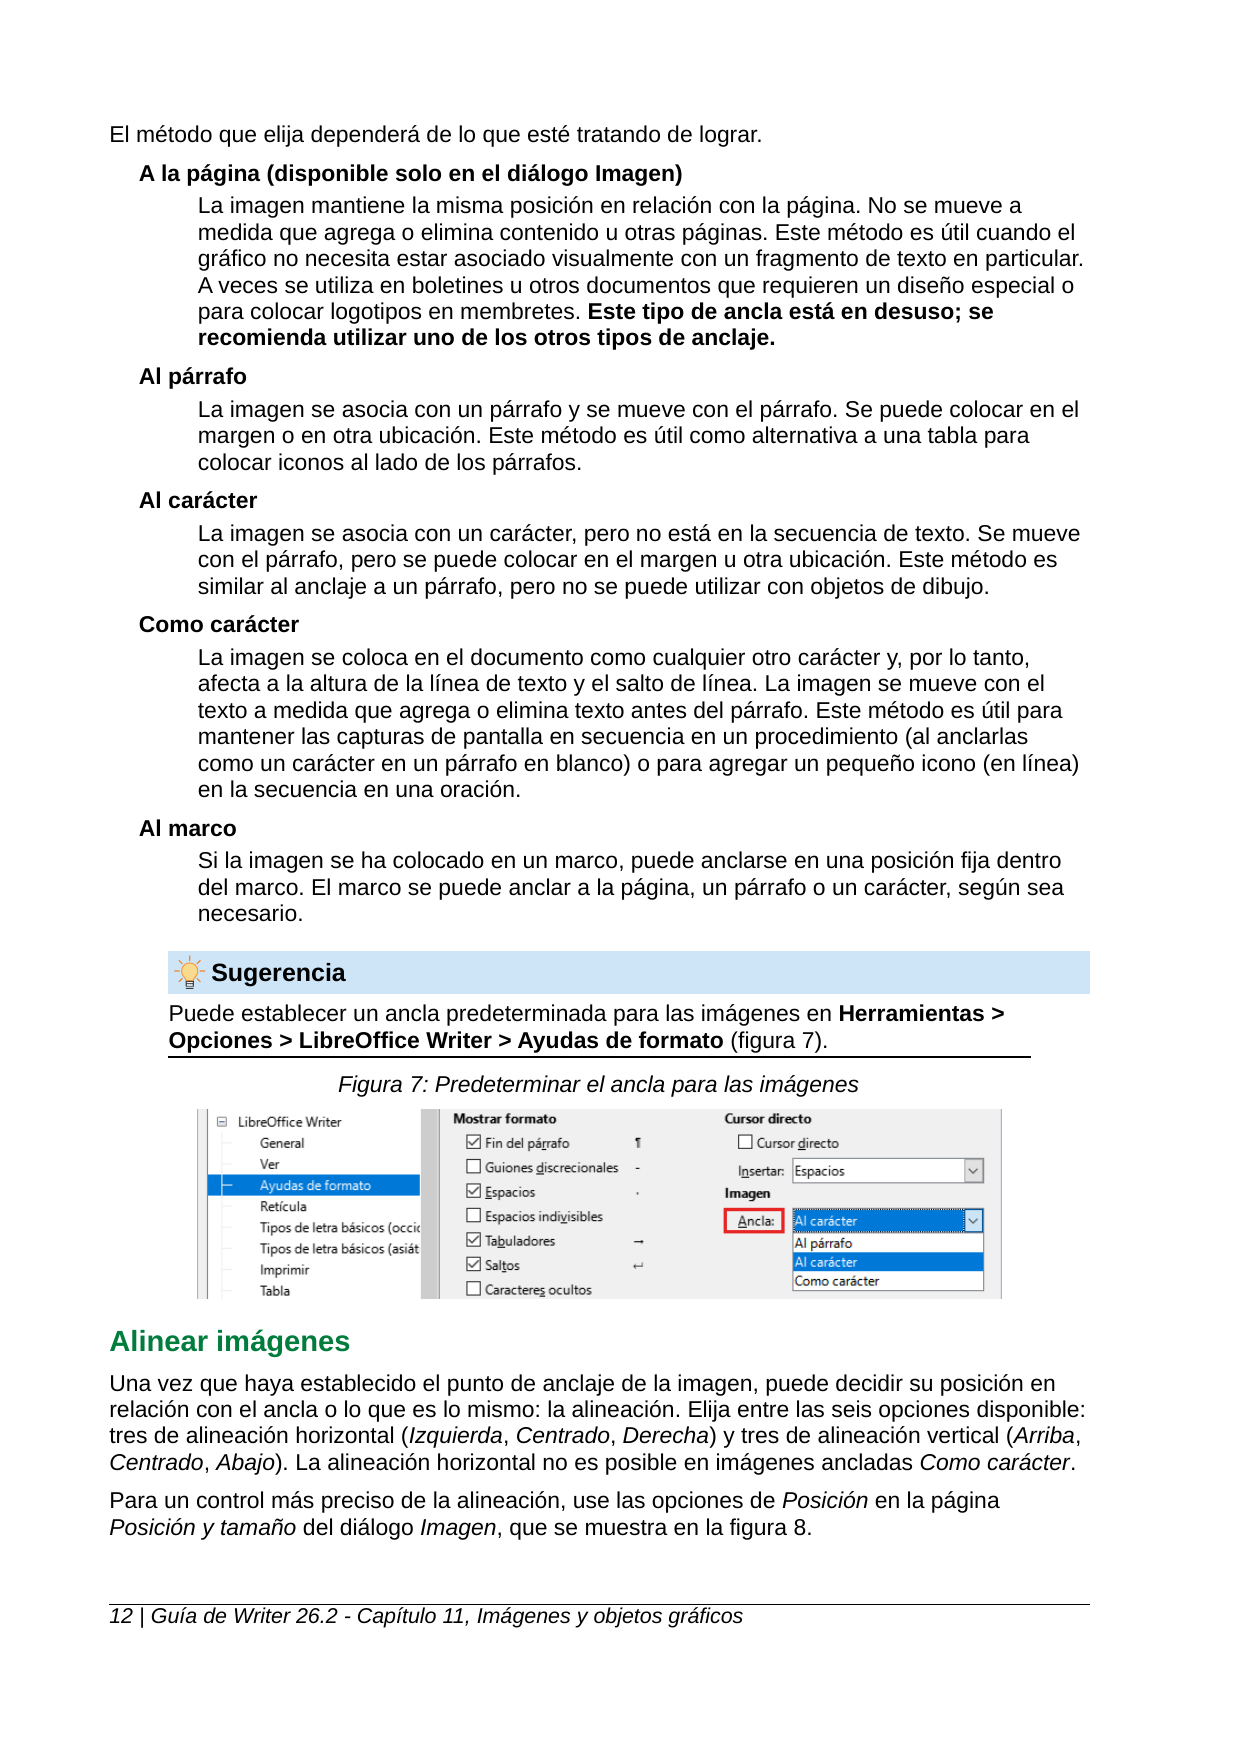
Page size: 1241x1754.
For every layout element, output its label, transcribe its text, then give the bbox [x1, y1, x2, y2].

text La imagen se coloca en el documento como cualquier otro carácter y, por lo tanto, afecta a la altura de la línea de texto y el salto de línea. La imagen se mueve con el texto a medida que agrega o elimina texto antes del párrafo. Este método es útil para mantener las capturas de pantalla en secuencia en un procedimiento (al anclarlas como un carácter en un párrafo en blanco) o para agregar un pequeño icono (en línea) en la secuencia en una oración. [198, 644, 1090, 802]
text La imagen se asocia con un carácter, pero no está en la secuencia de texto. Se mueve con el párrafo, pero se puede colocar en el margen u otra ubicación. Este método es similar al anclaje a un párrafo, pero no se puede utilizar con objetos de dibujo. [198, 520, 1090, 599]
subtitle Alinear imágenes [109, 1324, 1090, 1357]
list El método que elija dependerá de lo que esté tratando de lograr. [109, 121, 1090, 147]
text La imagen se asocia con un párrafo y se mueve con el párrafo. Se puede colocar en el margen o en otra ubicación. Este método es útil como alternativa a una tabla para colocar iconos al lado de los párrafos. [198, 396, 1090, 475]
text Al carácter [139, 487, 1090, 514]
text Una vez que haya establecido el punto de anclaje de la imagen, puede decidir su posición en relación con el ancla o lo que es lo mismo: la alineación. Elija entre las seis opciones disponible: tres de alineación horizontal (Izquierda, Centrado, Derecha) y tres de alineación vertical (Arriba, Centrado, Abajo). La alineación horizontal no es posible en imágenes ancladas Como carácter. [109, 1369, 1090, 1475]
text Si la imagen se ha colocado en un marco, puede anclarse en una posición fija dentro del marco. El marco se puede anclar a la página, un párrafo o un carácter, según sea necesario. [198, 847, 1090, 926]
text La imagen mantiene la misma posición en relación con la página. No se mueve a medida que agrega o elimina contenido u otras páginas. Este método es útil cuando el gráfico no necesita estar asociado visualmente con un fragmento de texto en particular. A veces se utiliza en boletines u otros documentos que requieren un diseño especial o para colocar logotipos en membretes. Este tipo de ancla está en desuso; se recomienda utilizar uno de los otros tipos de anclaje. [198, 192, 1090, 351]
text A la página (disponible solo en el diálogo Imagen) [139, 160, 1090, 186]
picture [197, 1109, 1002, 1299]
text Al marco [139, 815, 1090, 841]
text Figura 7: Predeterminar el ancla para las imágenes [197, 1071, 1002, 1097]
text Al párrafo [139, 363, 1090, 389]
subtitle Sugerencia [168, 951, 1090, 994]
text Puede establecer un ancla predeterminada para las imágenes en Herramientas > Opciones > LibreOffice Writer > Ayudas de formato (figura 7). [168, 1000, 1031, 1056]
text Como carácter [139, 611, 1090, 638]
text Para un control más preciso de la alineación, use las opciones de Posición en la página Posición y tamaño del diálogo Imagen, que se muestra en la figura 8. [109, 1487, 1090, 1540]
